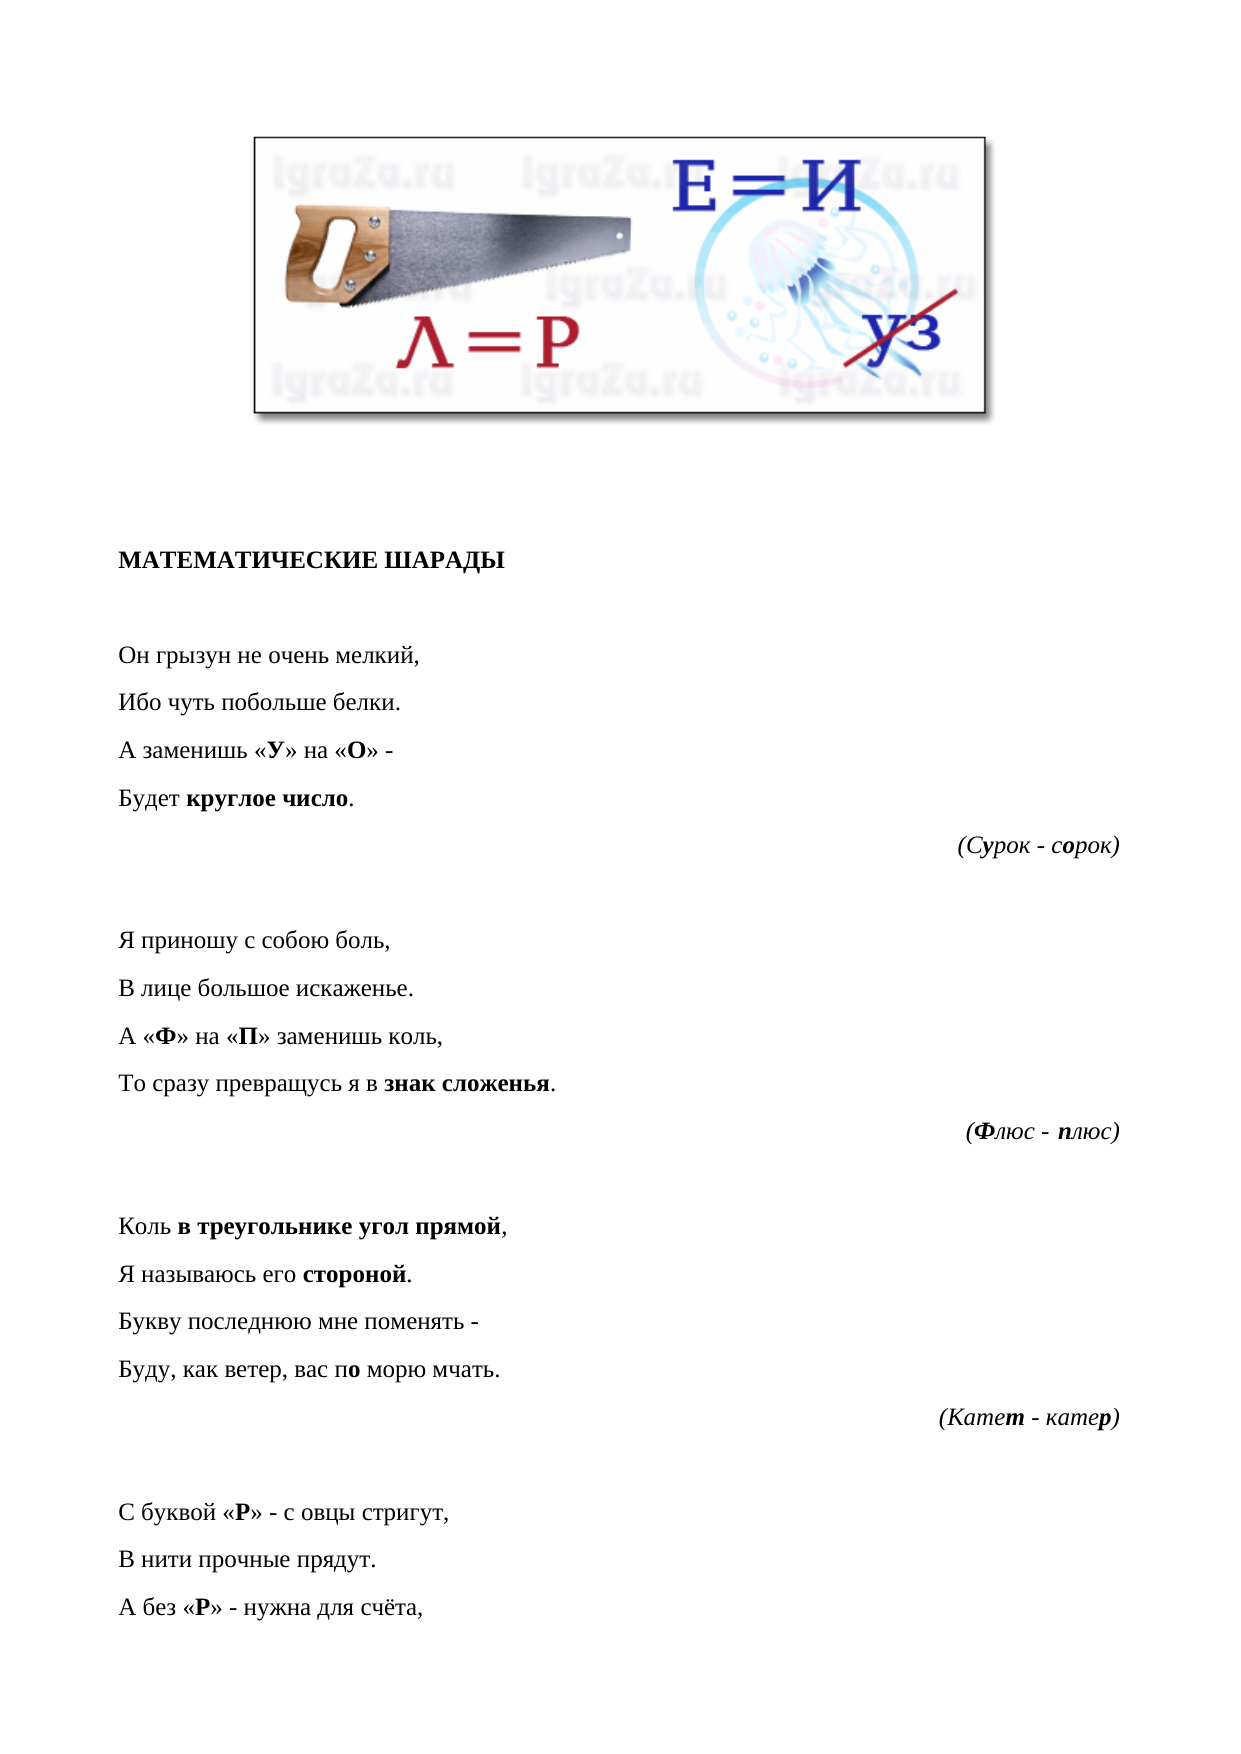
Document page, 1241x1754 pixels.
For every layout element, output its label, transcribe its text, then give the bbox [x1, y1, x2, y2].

text Я называюсь его стороной. [118, 1259, 1122, 1287]
text МАТЕМАТИЧЕСКИЕ ШАРАДЫ [118, 545, 1122, 573]
text В нити прочные прядут. [118, 1544, 1122, 1573]
text Он грызун не очень мелкий, [118, 640, 1122, 669]
text (Сурок - сорок) [118, 830, 1122, 859]
picture [229, 118, 1011, 431]
text (Катет - катер) [118, 1402, 1122, 1430]
text (Флюс - плюс) [118, 1116, 1122, 1145]
text То сразу превращусь я в знак сложенья. [118, 1068, 1122, 1097]
text В лице большое искаженье. [118, 973, 1122, 1002]
text А «Ф» на «П» заменишь коль, [118, 1021, 1122, 1049]
text А без «Р» - нужна для счёта, [118, 1592, 1122, 1621]
text А заменишь «У» на «О» - [118, 735, 1122, 764]
text С буквой «Р» - с овцы стригут, [118, 1497, 1122, 1526]
text Будет круглое число. [118, 783, 1122, 811]
text Коль в треугольнике угол прямой, [118, 1211, 1122, 1240]
text Букву последнюю мне поменять - [118, 1306, 1122, 1335]
text Буду, как ветер, вас по морю мчать. [118, 1354, 1122, 1383]
text Ибо чуть побольше белки. [118, 687, 1122, 716]
text Я приношу с собою боль, [118, 926, 1122, 954]
